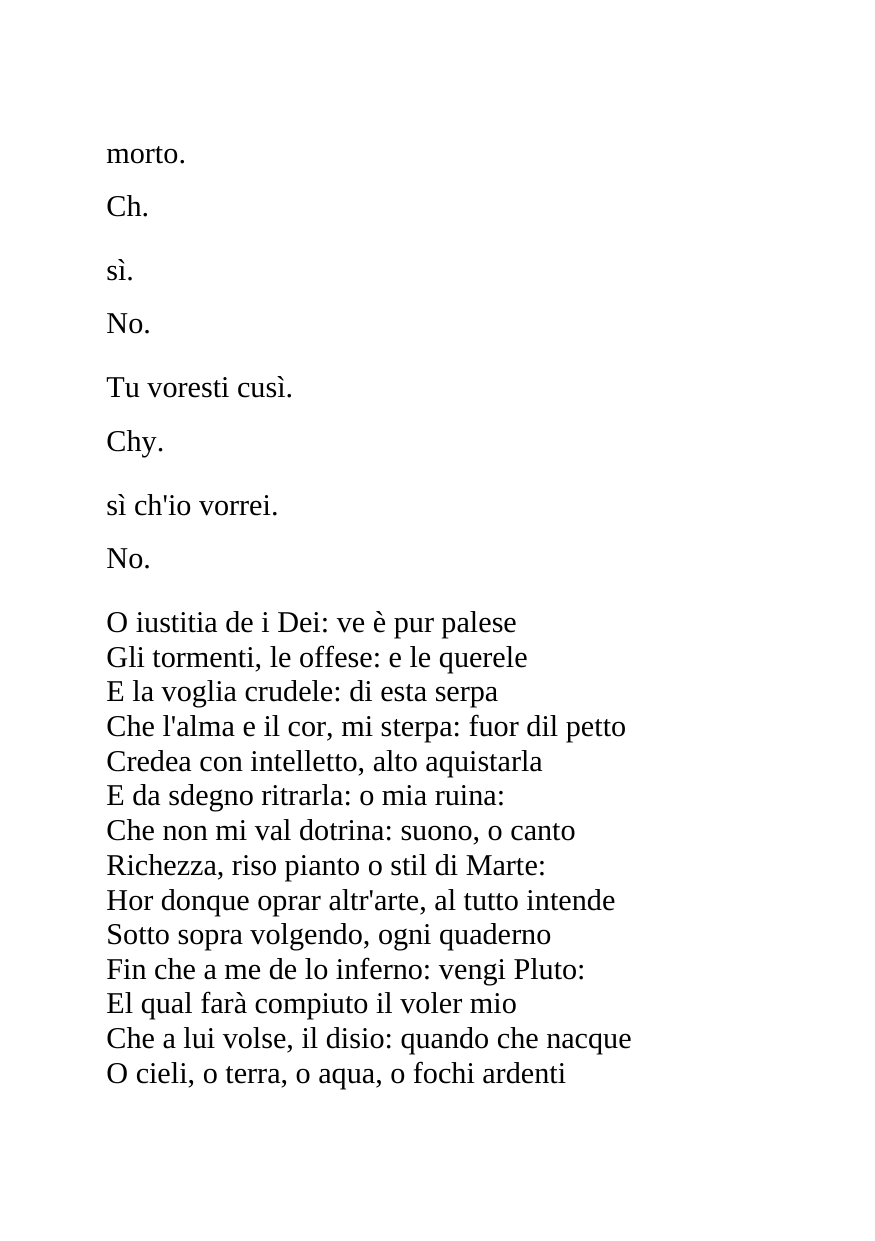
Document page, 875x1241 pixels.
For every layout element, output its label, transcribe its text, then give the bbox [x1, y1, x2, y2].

text No. [106, 306, 768, 340]
text Tu voresti cusì. [106, 369, 768, 404]
text Chy. [106, 423, 768, 458]
text O iustitia de i Dei: ve è pur palese Gli tormenti, le offese: e le querele E la voglia crudele: di esta serpa Che l'alma e il cor, mi sterpa: fuor dil petto Credea con intelletto, alto aquistarla E da sdegno ritrarla: o mia ruina: Che non mi val dotrina: suono, o canto Richezza, riso pianto o stil di Marte: Hor donque oprar altr'arte, al tutto intende Sotto sopra volgendo, ogni quaderno Fin che a me de lo inferno: vengi Pluto: El qual farà compiuto il voler mio Che a lui volse, il disio: quando che nacque O cieli, o terra, o aqua, o fochi ardenti [106, 604, 768, 1090]
text sì ch'io vorrei. [106, 487, 768, 522]
text sì. [106, 252, 768, 287]
text Ch. [106, 188, 768, 223]
text No. [106, 540, 768, 575]
text morto. [106, 135, 768, 170]
